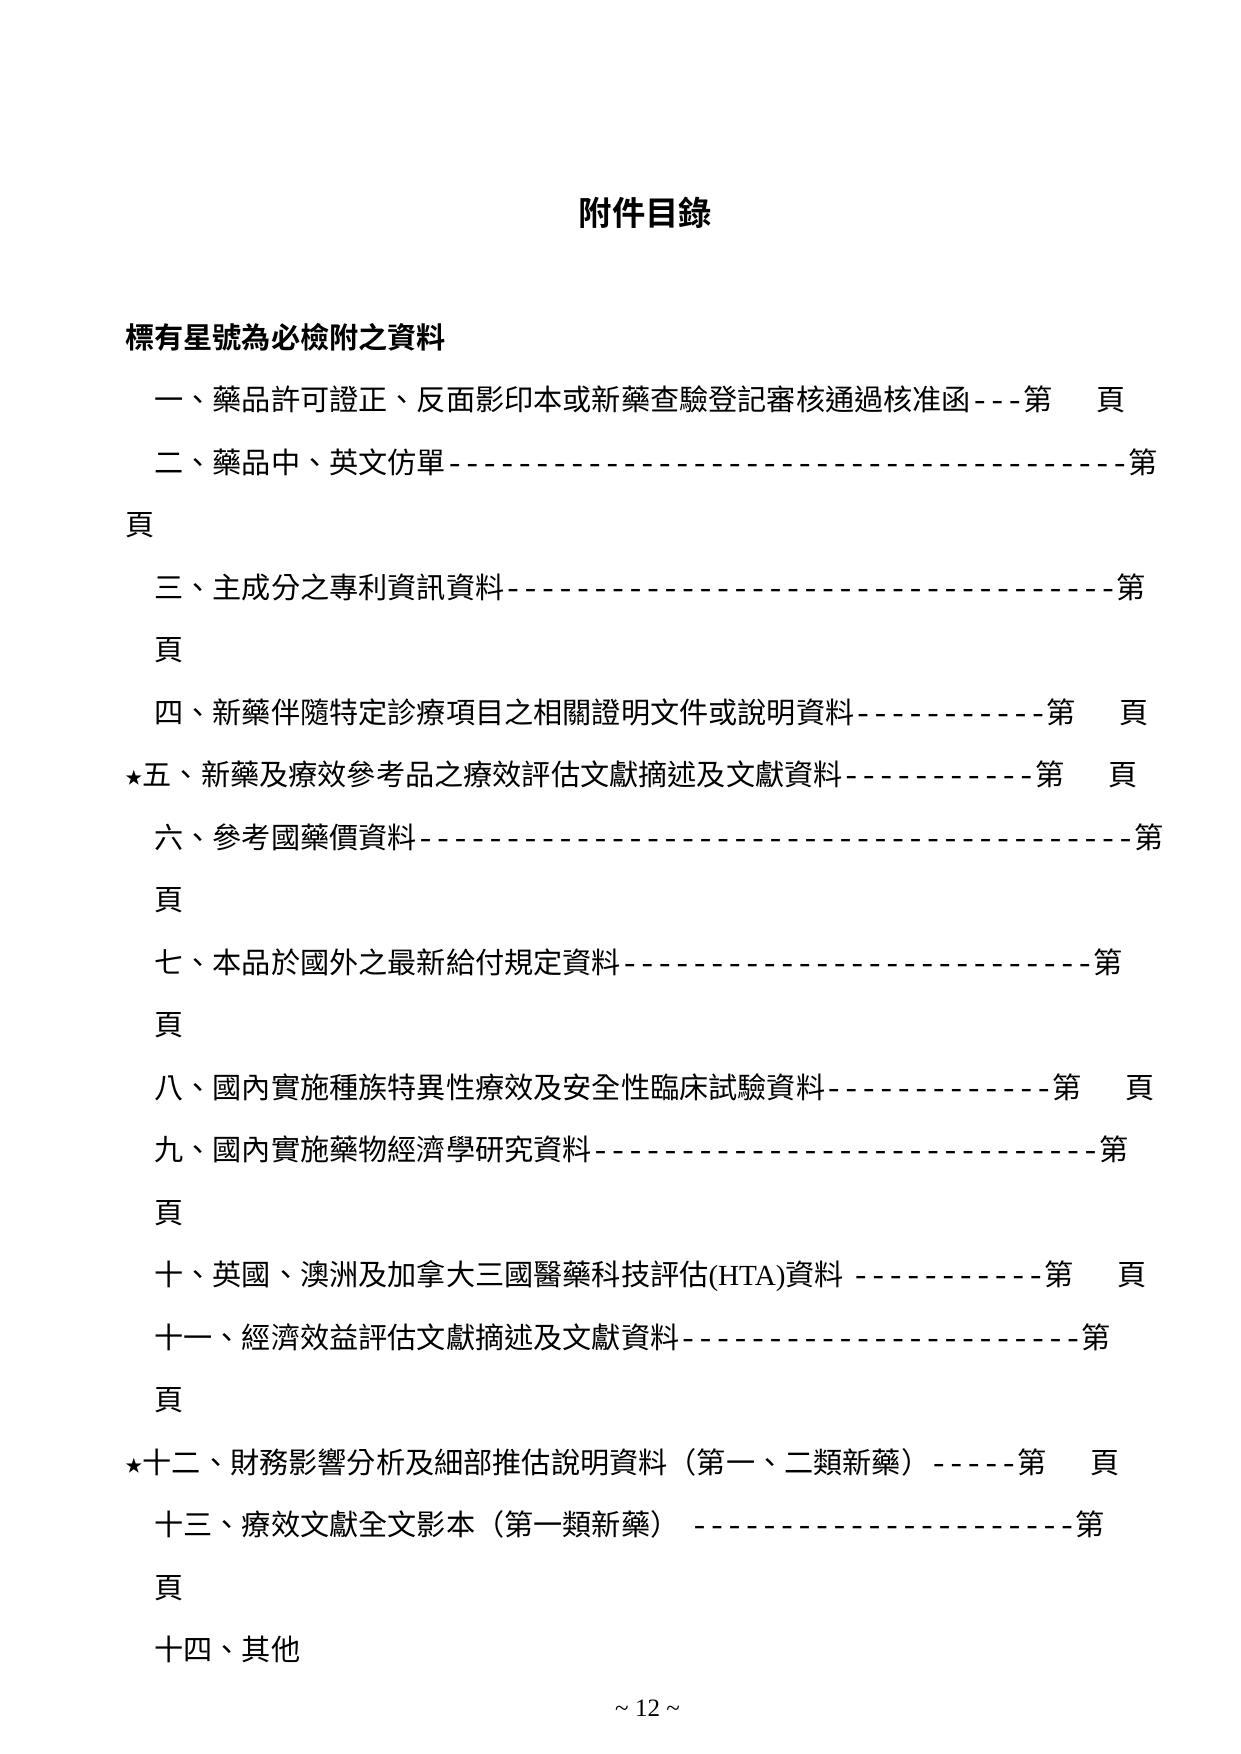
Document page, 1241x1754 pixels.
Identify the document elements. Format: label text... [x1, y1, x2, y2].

text 一、藥品許可證正、反面影印本或新藥查驗登記審核通過核准函---第 頁 [125, 356, 1165, 419]
text 標有星號為必檢附之資料 [125, 294, 1165, 356]
text ★十二、財務影響分析及細部推估說明資料（第一、二類新藥）-----第 頁 [125, 1419, 1165, 1481]
text 十、英國、澳洲及加拿大三國醫藥科技評估(HTA)資料 -----------第 頁 [154, 1231, 1165, 1294]
text 七、本品於國外之最新給付規定資料---------------------------第 頁 [154, 919, 1165, 1044]
text 附件目錄 [125, 169, 1165, 231]
text ★五、新藥及療效參考品之療效評估文獻摘述及文獻資料-----------第 頁 [125, 731, 1165, 794]
text 十三、療效文獻全文影本（第一類新藥） ----------------------第 頁 [154, 1481, 1165, 1606]
text 十四、其他 [154, 1606, 1165, 1669]
text 八、國內實施種族特異性療效及安全性臨床試驗資料-------------第 頁 [154, 1044, 1165, 1106]
text 九、國內實施藥物經濟學研究資料-----------------------------第 頁 [154, 1106, 1165, 1231]
text 二、藥品中、英文仿單---------------------------------------第 頁 [125, 419, 1165, 544]
text 十一、經濟效益評估文獻摘述及文獻資料-----------------------第 頁 [154, 1294, 1165, 1419]
text 四、新藥伴隨特定診療項目之相關證明文件或說明資料-----------第 頁 [154, 669, 1165, 731]
text 六、參考國藥價資料-----------------------------------------第 頁 [154, 794, 1165, 919]
text 三、主成分之專利資訊資料-----------------------------------第 頁 [154, 544, 1165, 669]
